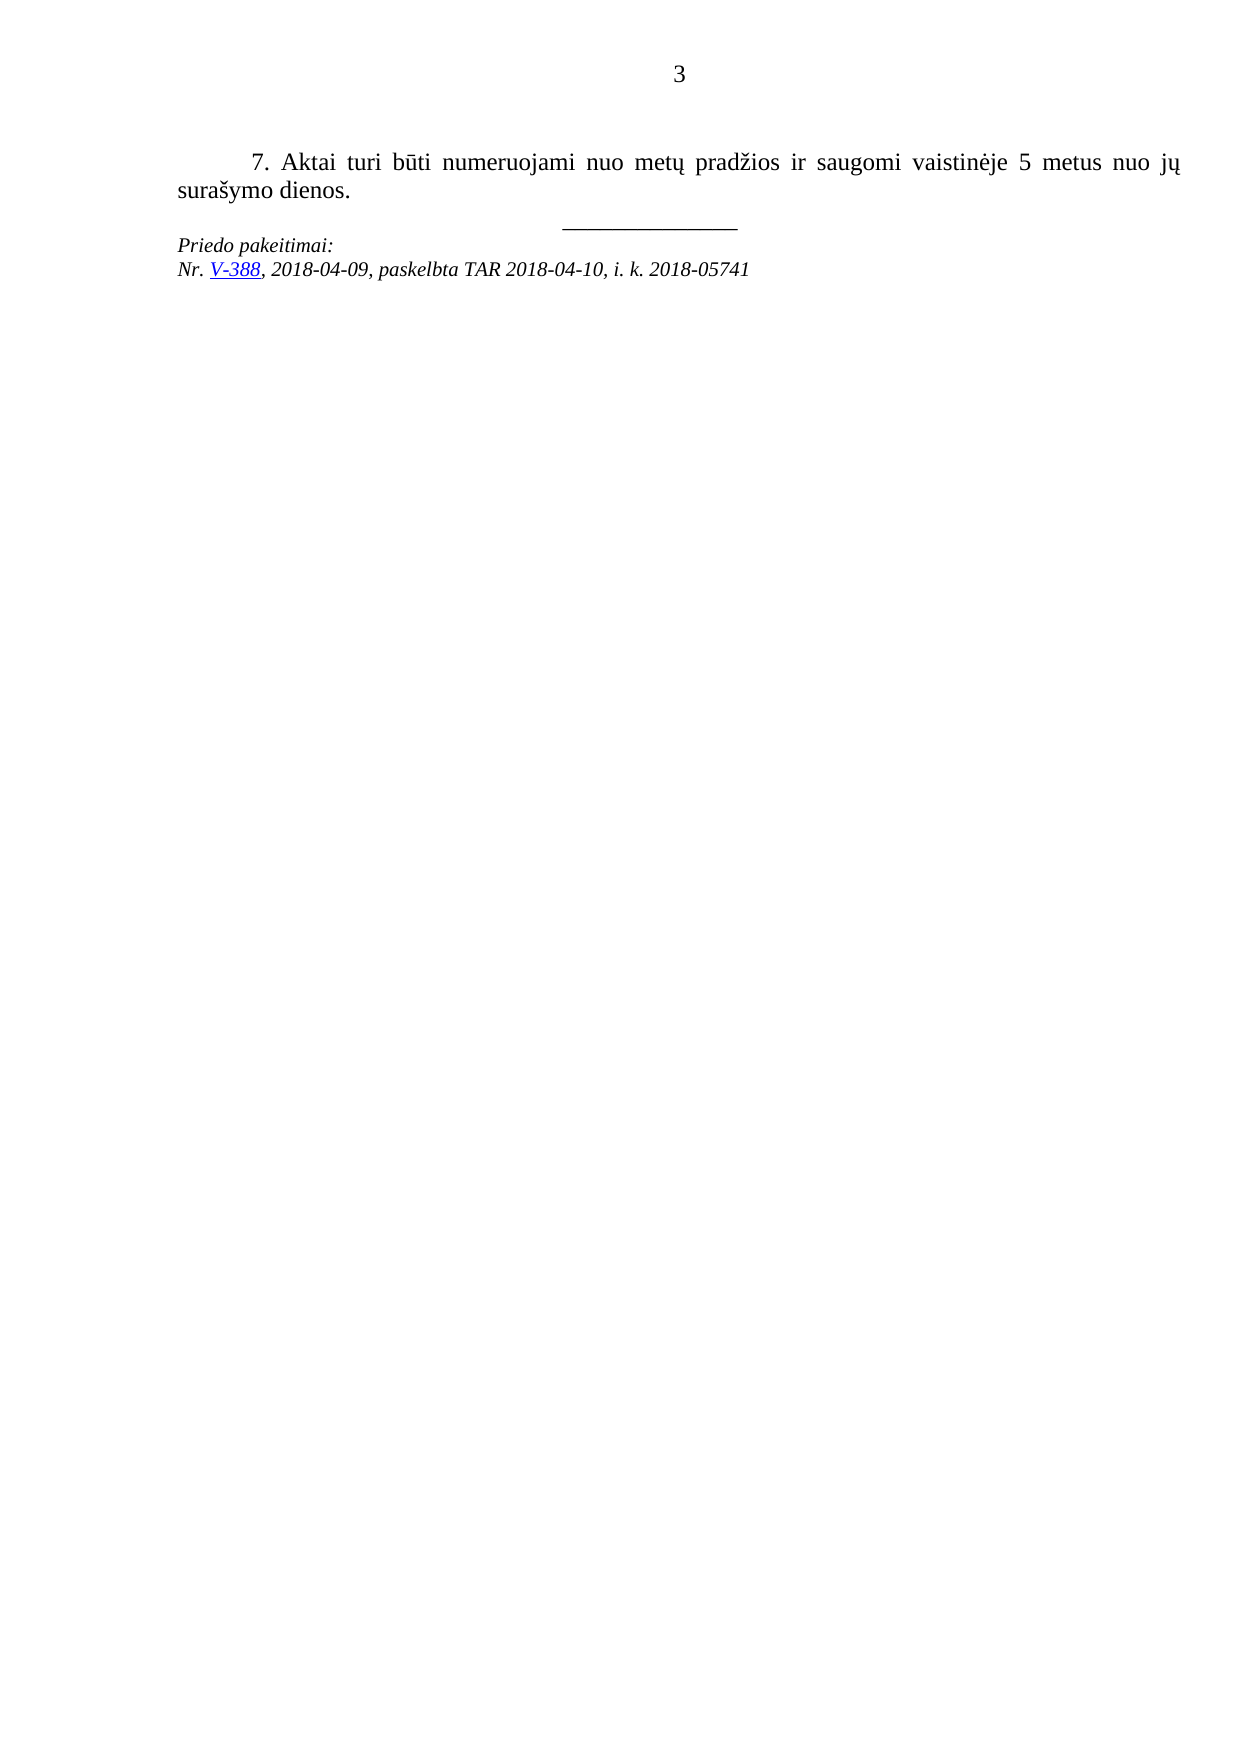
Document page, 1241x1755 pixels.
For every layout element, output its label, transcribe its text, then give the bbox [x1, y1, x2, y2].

text ______________ [177, 204, 1122, 233]
text 7. Aktai turi būti numeruojami nuo metų pradžios ir saugomi vaistinėje 5 metus nuo jų surašymo dienos. [177, 147, 1181, 204]
text Priedo pakeitimai: [177, 233, 1181, 257]
text Nr. V-388, 2018-04-09, paskelbta TAR 2018-04-10, i. k. 2018-05741 [177, 257, 1181, 281]
